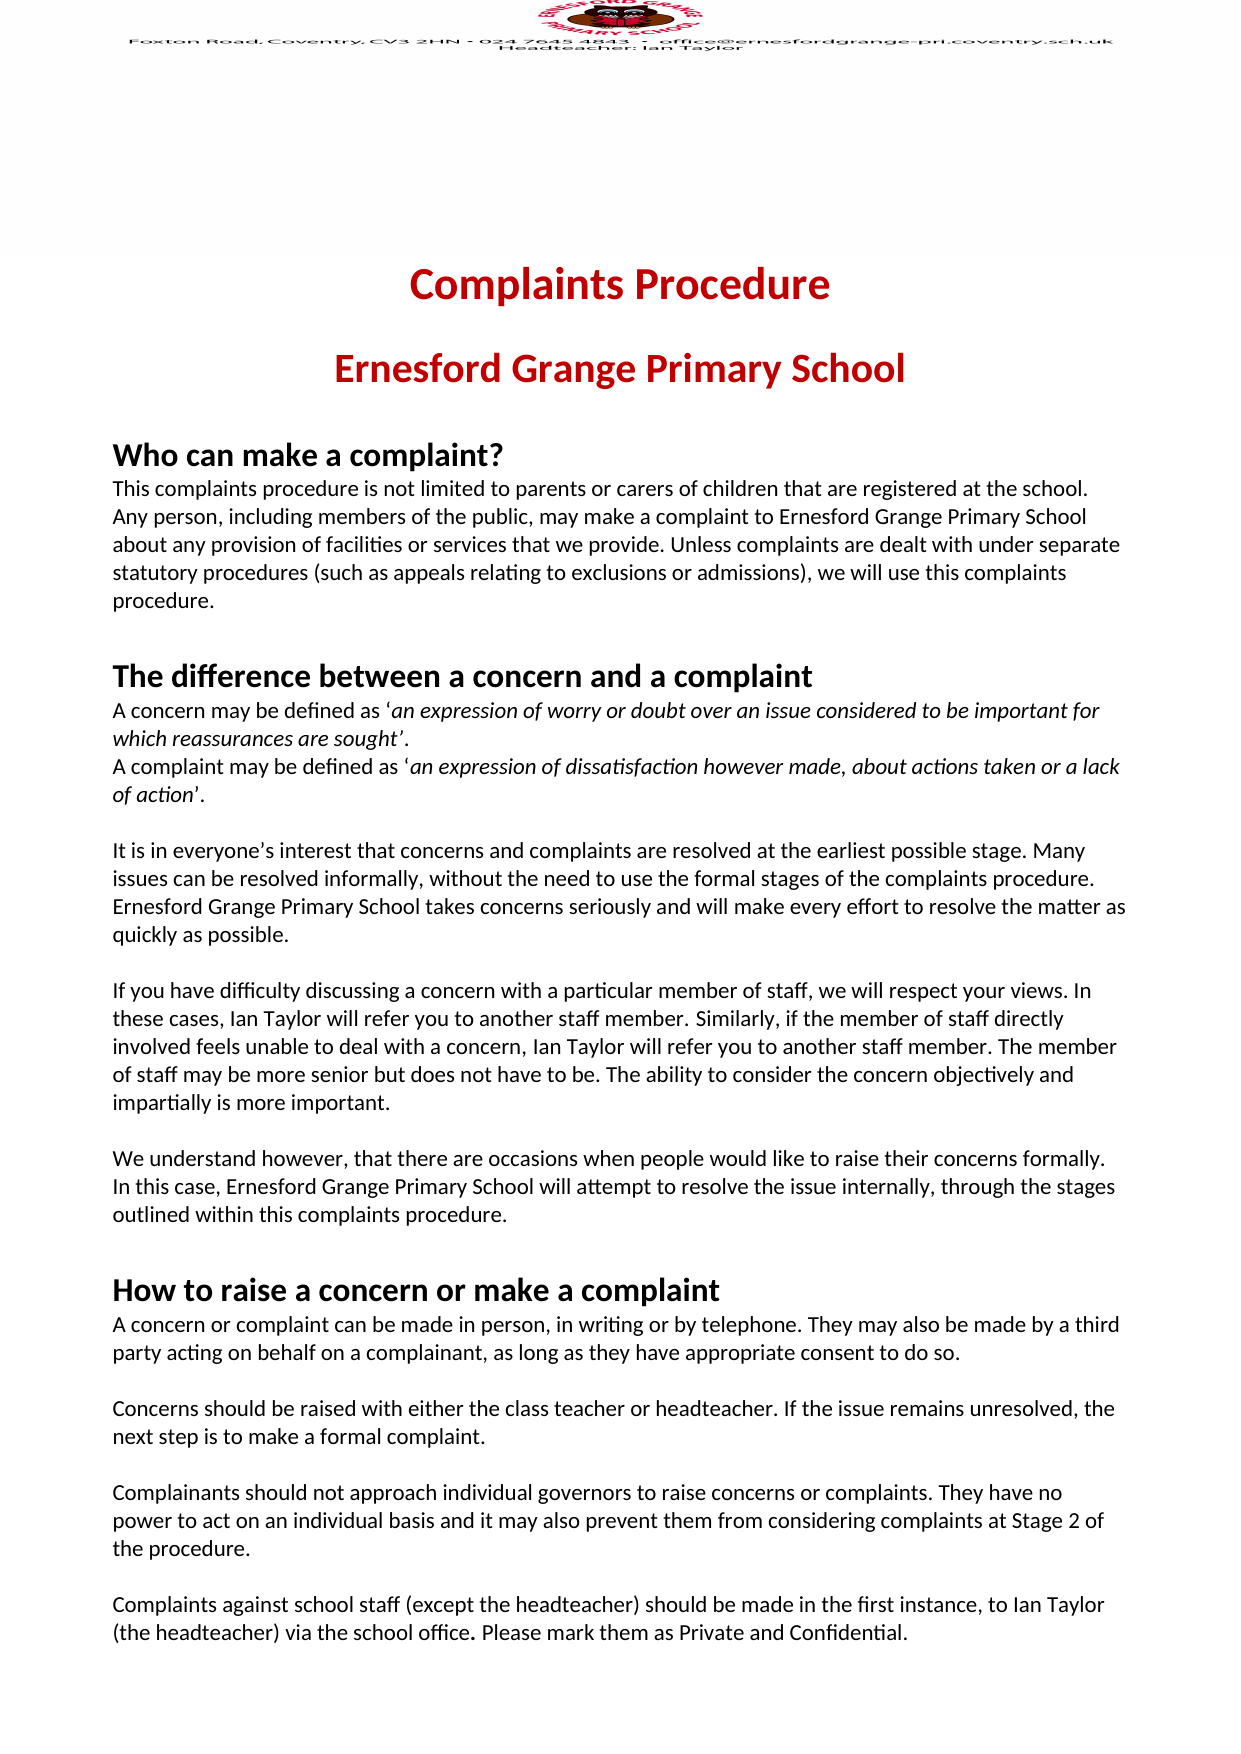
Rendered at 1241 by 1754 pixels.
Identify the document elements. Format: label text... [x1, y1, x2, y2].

subtitle Ernesford Grange Primary School [112, 342, 1128, 393]
text A complaint may be defined as ‘an expression of dissatisfaction however made, about actions taken or a lack of action’. [112, 752, 1128, 808]
text Concerns should be raised with either the class teacher or headteacher. If the issue remains unresolved, the next step is to make a formal complaint. [112, 1394, 1128, 1450]
text A concern or complaint can be made in person, in writing or by telephone. They may also be made by a third party acting on behalf on a complainant, as long as they have appropriate consent to do so. [112, 1310, 1128, 1366]
subtitle The difference between a concern and a complaint [112, 655, 1128, 696]
text We understand however, that there are occasions when people would like to raise their concerns formally. In this case, Ernesford Grange Primary School will attempt to resolve the issue internally, through the stages outlined within this complaints procedure. [112, 1144, 1128, 1228]
text A concern may be defined as ‘an expression of worry or doubt over an issue considered to be important for which reassurances are sought’. [112, 696, 1128, 752]
text It is in everyone’s interest that concerns and complaints are resolved at the earliest possible stage. Many issues can be resolved informally, without the need to use the formal stages of the complaints procedure. Ernesford Grange Primary School takes concerns seriously and will make every effort to resolve the matter as quickly as possible. [112, 836, 1128, 948]
subtitle Complaints Procedure [112, 256, 1128, 311]
subtitle Who can make a complaint? [112, 433, 1128, 474]
text Complainants should not approach individual governors to raise concerns or complaints. They have no power to act on an individual basis and it may also prevent them from considering complaints at Stage 2 of the procedure. [112, 1478, 1128, 1562]
text If you have difficulty discussing a concern with a particular member of staff, we will respect your views. In these cases, Ian Taylor will refer you to another staff member. Similarly, if the member of staff directly involved feels unable to deal with a concern, Ian Taylor will refer you to another staff member. The member of staff may be more senior but does not have to be. The ability to consider the concern objectively and impartially is more important. [112, 976, 1128, 1116]
text This complaints procedure is not limited to parents or carers of children that are registered at the school. Any person, including members of the public, may make a complaint to Ernesford Grange Primary School about any provision of facilities or services that we provide. Unless complaints are dealt with under separate statutory procedures (such as appeals relating to exclusions or admissions), we will use this complaints procedure. [112, 474, 1128, 614]
subtitle How to raise a concern or make a complaint [112, 1269, 1128, 1310]
text Complaints against school staff (except the headteacher) should be made in the first instance, to Ian Taylor (the headteacher) via the school office. Please mark them as Private and Confidential. [112, 1590, 1128, 1646]
